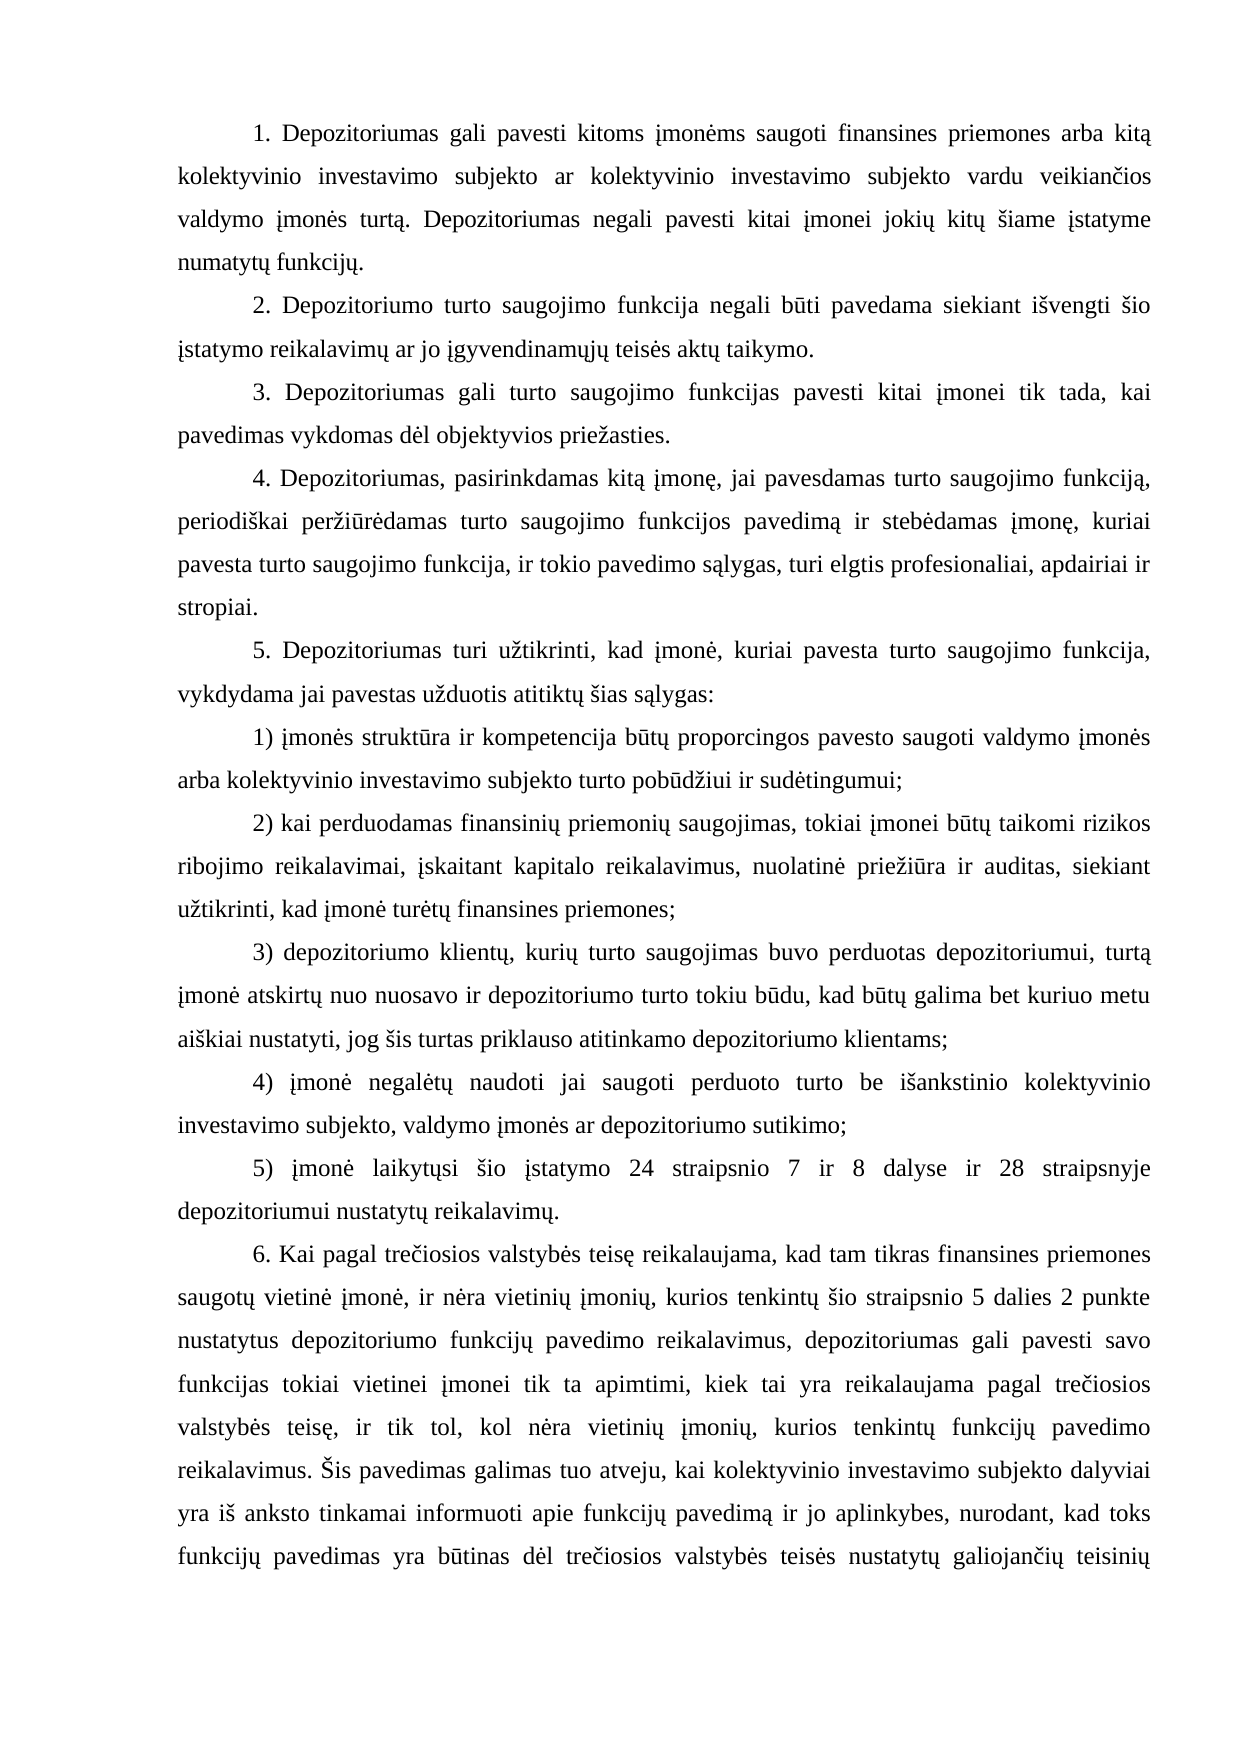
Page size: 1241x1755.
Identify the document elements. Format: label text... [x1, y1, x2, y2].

text 1) įmonės struktūra ir kompetencija būtų proporcingos pavesto saugoti valdymo įmonės arba kolektyvinio investavimo subjekto turto pobūdžiui ir sudėtingumui; [177, 722, 1152, 794]
text 3) depozitoriumo klientų, kurių turto saugojimas buvo perduotas depozitoriumui, turtą įmonė atskirtų nuo nuosavo ir depozitoriumo turto tokiu būdu, kad būtų galima bet kuriuo metu aiškiai nustatyti, jog šis turtas priklauso atitinkamo depozitoriumo klientams; [177, 937, 1152, 1052]
text 2. Depozitoriumo turto saugojimo funkcija negali būti pavedama siekiant išvengti šio įstatymo reikalavimų ar jo įgyvendinamųjų teisės aktų taikymo. [177, 291, 1152, 362]
text 6. Kai pagal trečiosios valstybės teisę reikalaujama, kad tam tikras finansines priemones saugotų vietinė įmonė, ir nėra vietinių įmonių, kurios tenkintų šio straipsnio 5 dalies 2 punkte nustatytus depozitoriumo funkcijų pavedimo reikalavimus, depozitoriumas gali pavesti savo funkcijas tokiai vietinei įmonei tik ta apimtimi, kiek tai yra reikalaujama pagal trečiosios valstybės teisę, ir tik tol, kol nėra vietinių įmonių, kurios tenkintų funkcijų pavedimo reikalavimus. Šis pavedimas galimas tuo atveju, kai kolektyvinio investavimo subjekto dalyviai yra iš anksto tinkamai informuoti apie funkcijų pavedimą ir jo aplinkybes, nurodant, kad toks funkcijų pavedimas yra būtinas dėl trečiosios valstybės teisės nustatytų galiojančių teisinių [177, 1239, 1152, 1570]
text 1. Depozitoriumas gali pavesti kitoms įmonėms saugoti finansines priemones arba kitą kolektyvinio investavimo subjekto ar kolektyvinio investavimo subjekto vardu veikiančios valdymo įmonės turtą. Depozitoriumas negali pavesti kitai įmonei jokių kitų šiame įstatyme numatytų funkcijų. [177, 118, 1152, 276]
text 3. Depozitoriumas gali turto saugojimo funkcijas pavesti kitai įmonei tik tada, kai pavedimas vykdomas dėl objektyvios priežasties. [177, 377, 1152, 449]
text 5. Depozitoriumas turi užtikrinti, kad įmonė, kuriai pavesta turto saugojimo funkcija, vykdydama jai pavestas užduotis atitiktų šias sąlygas: [177, 636, 1152, 707]
text 2) kai perduodamas finansinių priemonių saugojimas, tokiai įmonei būtų taikomi rizikos ribojimo reikalavimai, įskaitant kapitalo reikalavimus, nuolatinė priežiūra ir auditas, siekiant užtikrinti, kad įmonė turėtų finansines priemones; [177, 808, 1152, 923]
text 4) įmonė negalėtų naudoti jai saugoti perduoto turto be išankstinio kolektyvinio investavimo subjekto, valdymo įmonės ar depozitoriumo sutikimo; [177, 1067, 1152, 1139]
text 4. Depozitoriumas, pasirinkdamas kitą įmonę, jai pavesdamas turto saugojimo funkciją, periodiškai peržiūrėdamas turto saugojimo funkcijos pavedimą ir stebėdamas įmonę, kuriai pavesta turto saugojimo funkcija, ir tokio pavedimo sąlygas, turi elgtis profesionaliai, apdairiai ir stropiai. [177, 463, 1152, 621]
text 5) įmonė laikytųsi šio įstatymo 24 straipsnio 7 ir 8 dalyse ir 28 straipsnyje depozitoriumui nustatytų reikalavimų. [177, 1153, 1152, 1225]
